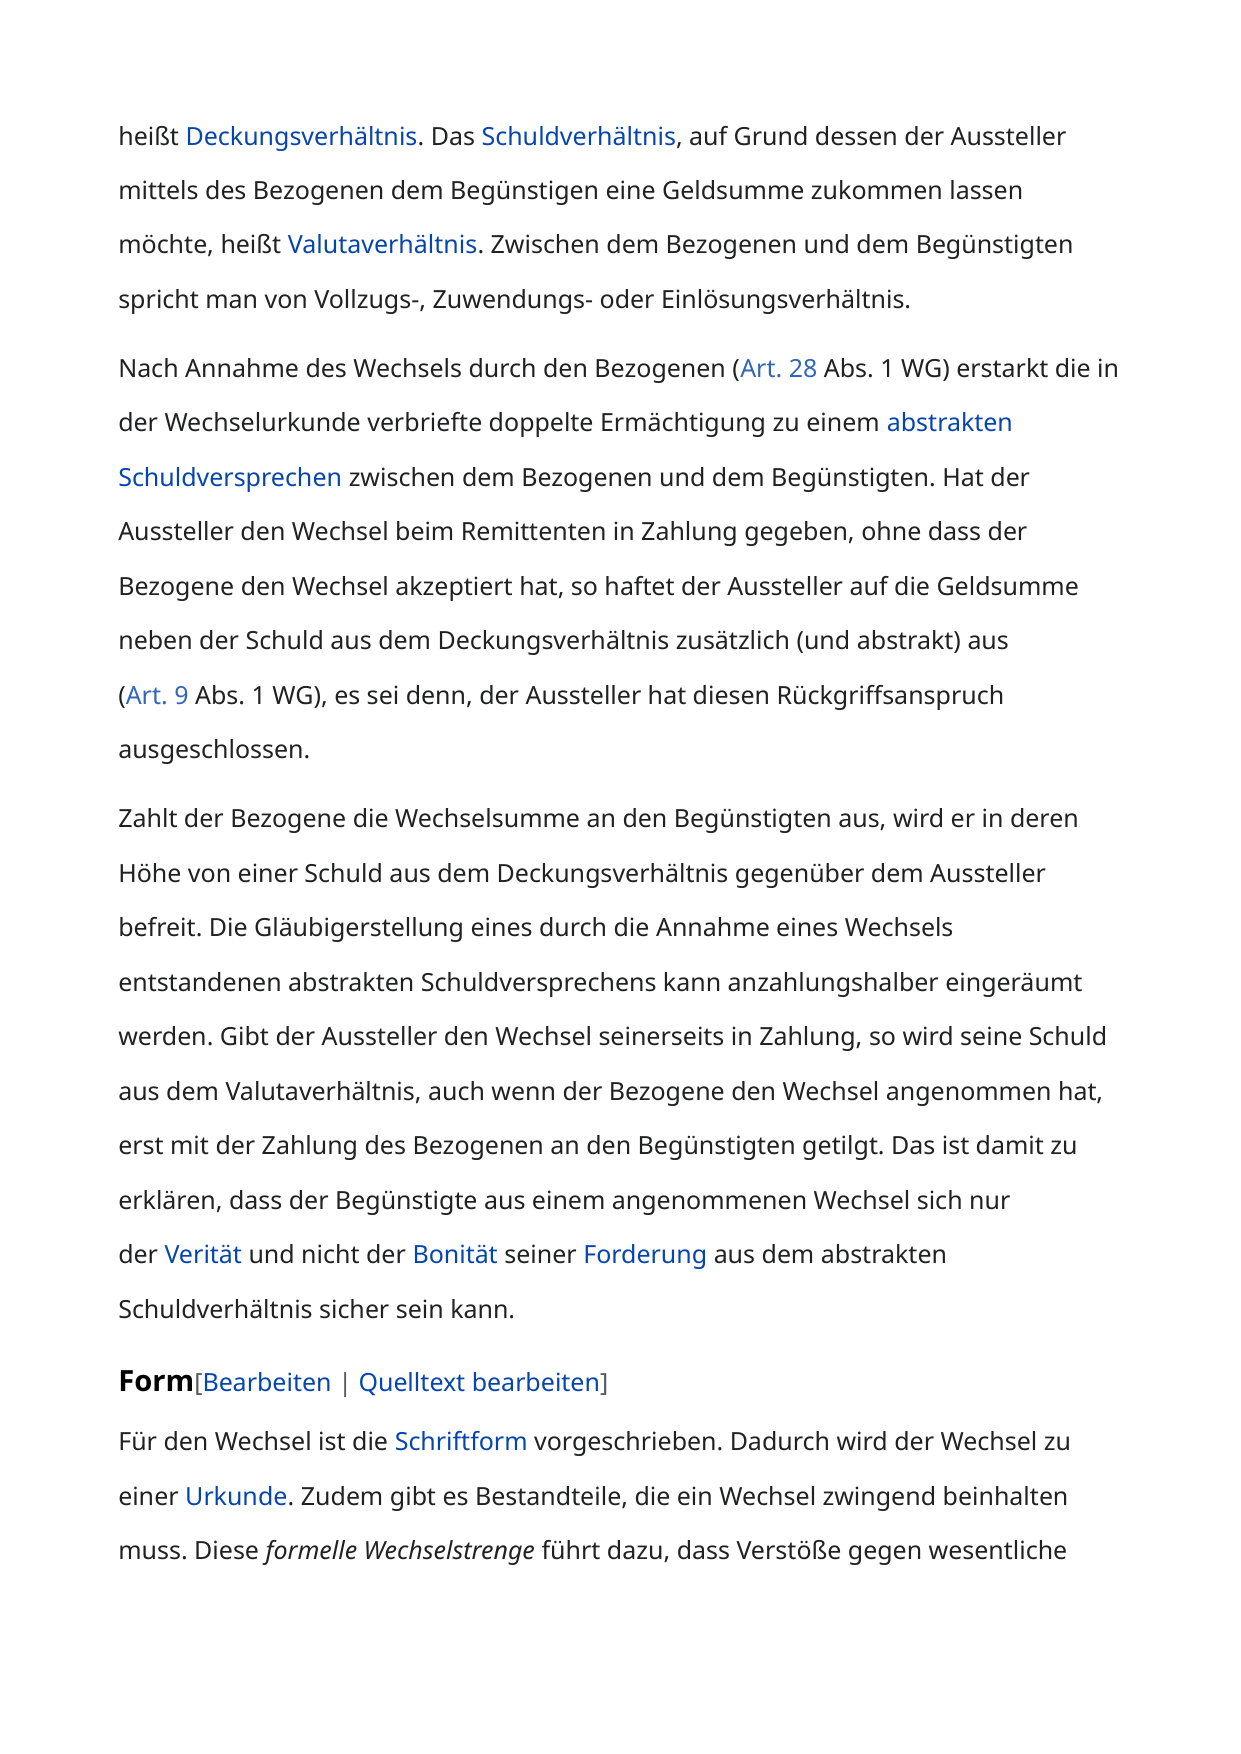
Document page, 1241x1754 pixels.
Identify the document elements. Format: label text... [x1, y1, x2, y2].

text Zahlt der Bezogene die Wechselsumme an den Begünstigten aus, wird er in deren Höhe von einer Schuld aus dem Deckungsverhältnis gegenüber dem Aussteller befreit. Die Gläubigerstellung eines durch die Annahme eines Wechsels entstandenen abstrakten Schuldversprechens kann anzahlungshalber eingeräumt werden. Gibt der Aussteller den Wechsel seinerseits in Zahlung, so wird seine Schuld aus dem Valutaverhältnis, auch wenn der Bezogene den Wechsel angenommen hat, erst mit der Zahlung des Bezogenen an den Begünstigten getilgt. Das ist damit zu erklären, dass der Begünstigte aus einem angenommenen Wechsel sich nur der Verität und nicht der Bonität seiner Forderung aus dem abstrakten Schuldverhältnis sicher sein kann. [118, 801, 1122, 1325]
text heißt Deckungsverhältnis. Das Schuldverhältnis, auf Grund dessen der Aussteller mittels des Bezogenen dem Begünstigen eine Geldsumme zukommen lassen möchte, heißt Valutaverhältnis. Zwischen dem Bezogenen und dem Begünstigten spricht man von Vollzugs-, Zuwendungs- oder Einlösungsverhältnis. [118, 118, 1122, 316]
subtitle Form[Bearbeiten | Quelltext bearbeiten] [118, 1360, 1122, 1400]
text Nach Annahme des Wechsels durch den Bezogenen (Art. 28 Abs. 1 WG) erstarkt die in der Wechselurkunde verbriefte doppelte Ermächtigung zu einem abstrakten Schuldversprechen zwischen dem Bezogenen und dem Begünstigten. Hat der Aussteller den Wechsel beim Remittenten in Zahlung gegeben, ohne dass der Bezogene den Wechsel akzeptiert hat, so haftet der Aussteller auf die Geldsumme neben der Schuld aus dem Deckungsverhältnis zusätzlich (und abstrakt) aus (Art. 9 Abs. 1 WG), es sei denn, der Aussteller hat diesen Rückgriffsanspruch ausgeschlossen. [118, 351, 1122, 766]
text Für den Wechsel ist die Schriftform vorgeschrieben. Dadurch wird der Wechsel zu einer Urkunde. Zudem gibt es Bestandteile, die ein Wechsel zwingend beinhalten muss. Diese formelle Wechselstrenge führt dazu, dass Verstöße gegen wesentliche [118, 1424, 1122, 1567]
